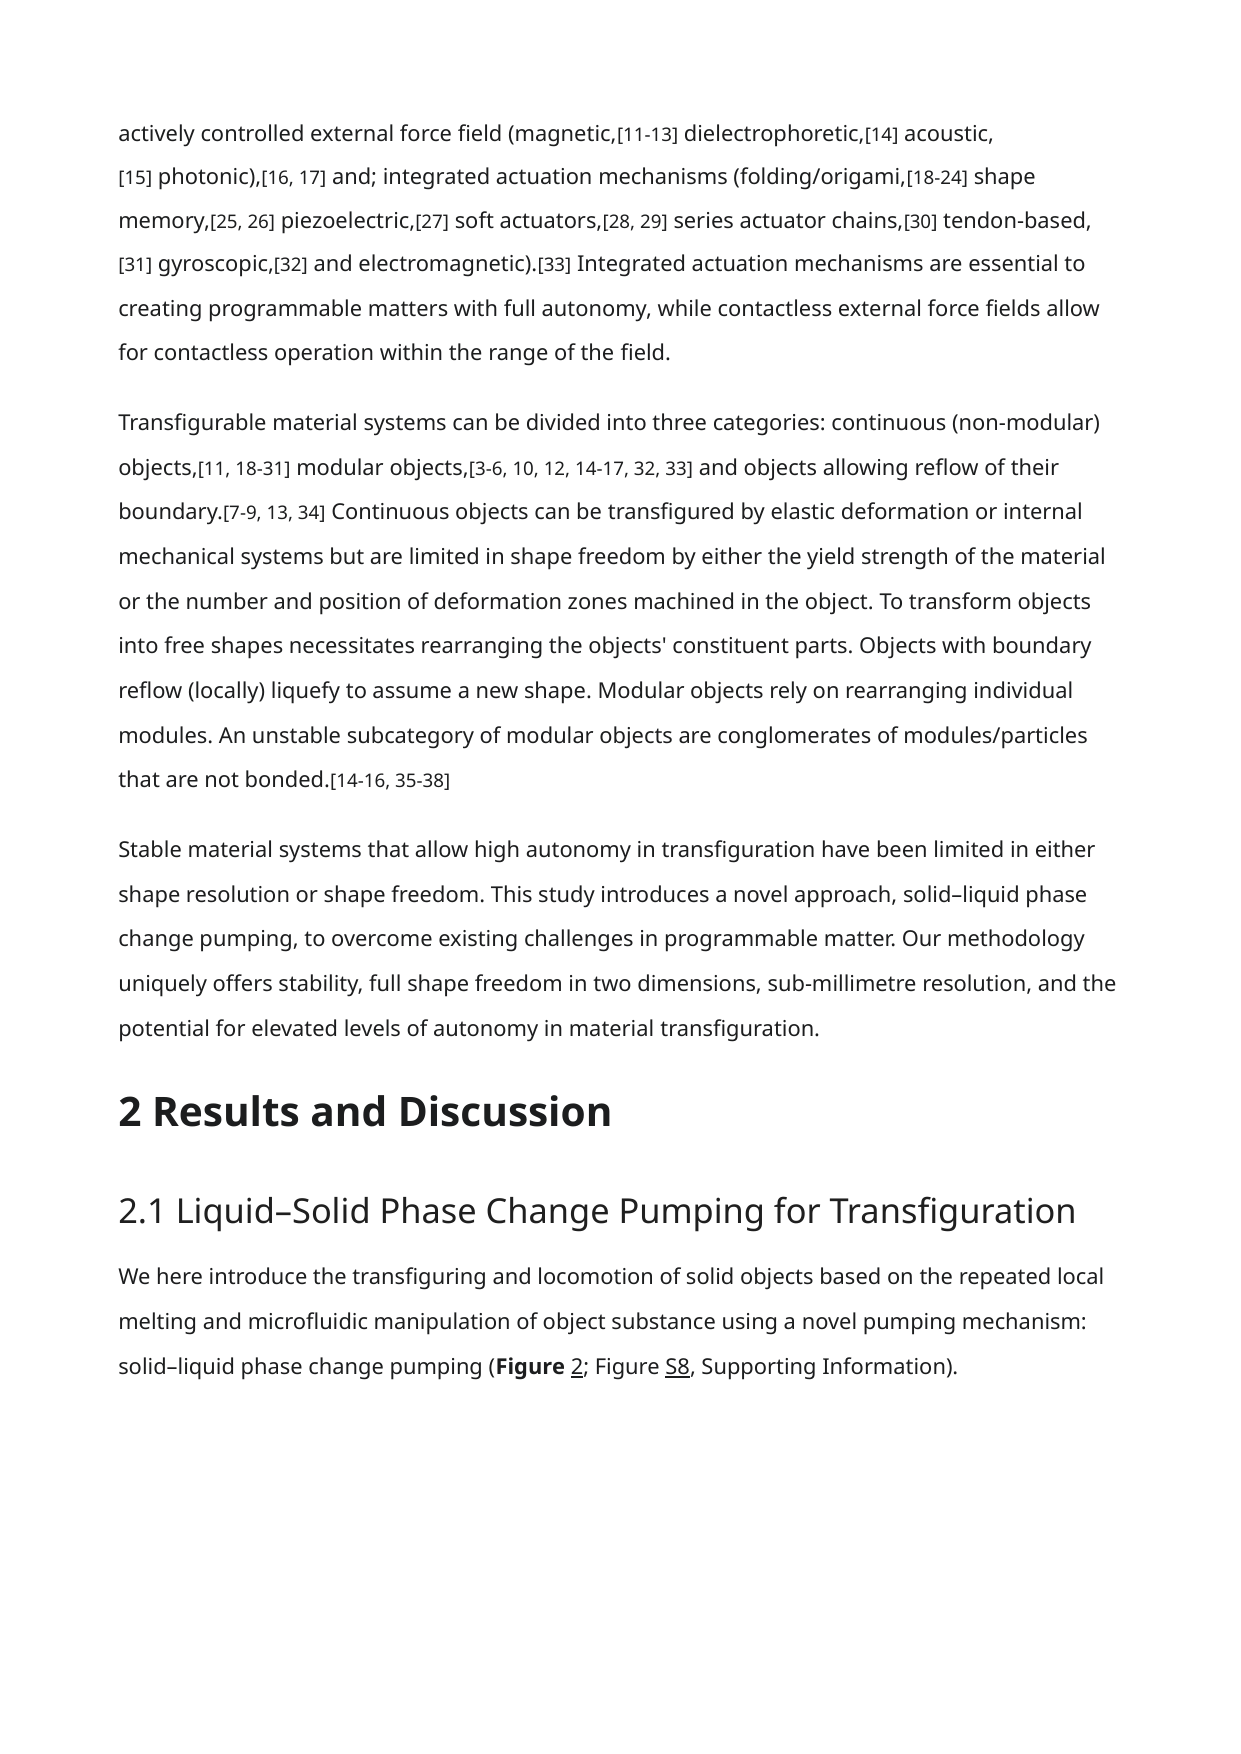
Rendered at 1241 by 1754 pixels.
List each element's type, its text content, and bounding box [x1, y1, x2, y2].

text Stable material systems that allow high autonomy in transfiguration have been limited in either shape resolution or shape freedom. This study introduces a novel approach, solid–liquid phase change pumping, to overcome existing challenges in programmable matter. Our methodology uniquely offers stability, full shape freedom in two dimensions, sub-millimetre resolution, and the potential for elevated levels of autonomy in material transfiguration. [118, 834, 1122, 1043]
subtitle 2.1 Liquid–Solid Phase Change Pumping for Transfiguration [118, 1186, 1122, 1233]
text Transfigurable material systems can be divided into three categories: continuous (non-modular) objects,[11, 18-31] modular objects,[3-6, 10, 12, 14-17, 32, 33] and objects allowing reflow of their boundary.[7-9, 13, 34] Continuous objects can be transfigured by elastic deformation or internal mechanical systems but are limited in shape freedom by either the yield strength of the material or the number and position of deformation zones machined in the object. To transform objects into free shapes necessitates rearranging the objects' constituent parts. Objects with boundary reflow (locally) liquefy to assume a new shape. Modular objects rely on rearranging individual modules. An unstable subcategory of modular objects are conglomerates of modules/particles that are not bonded.[14-16, 35-38] [118, 407, 1122, 794]
subtitle 2 Results and Discussion [118, 1082, 1122, 1138]
text We here introduce the transfiguring and locomotion of solid objects based on the repeated local melting and microfluidic manipulation of object substance using a novel pumping mechanism: solid–liquid phase change pumping (Figure 2; Figure S8, Supporting Information). [118, 1261, 1122, 1381]
text actively controlled external force field (magnetic,[11-13] dielectrophoretic,[14] acoustic,[15] photonic),[16, 17] and; integrated actuation mechanisms (folding/origami,[18-24] shape memory,[25, 26] piezoelectric,[27] soft actuators,[28, 29] series actuator chains,[30] tendon-based,[31] gyroscopic,[32] and electromagnetic).[33] Integrated actuation mechanisms are essential to creating programmable matters with full autonomy, while contactless external force fields allow for contactless operation within the range of the field. [118, 118, 1122, 367]
